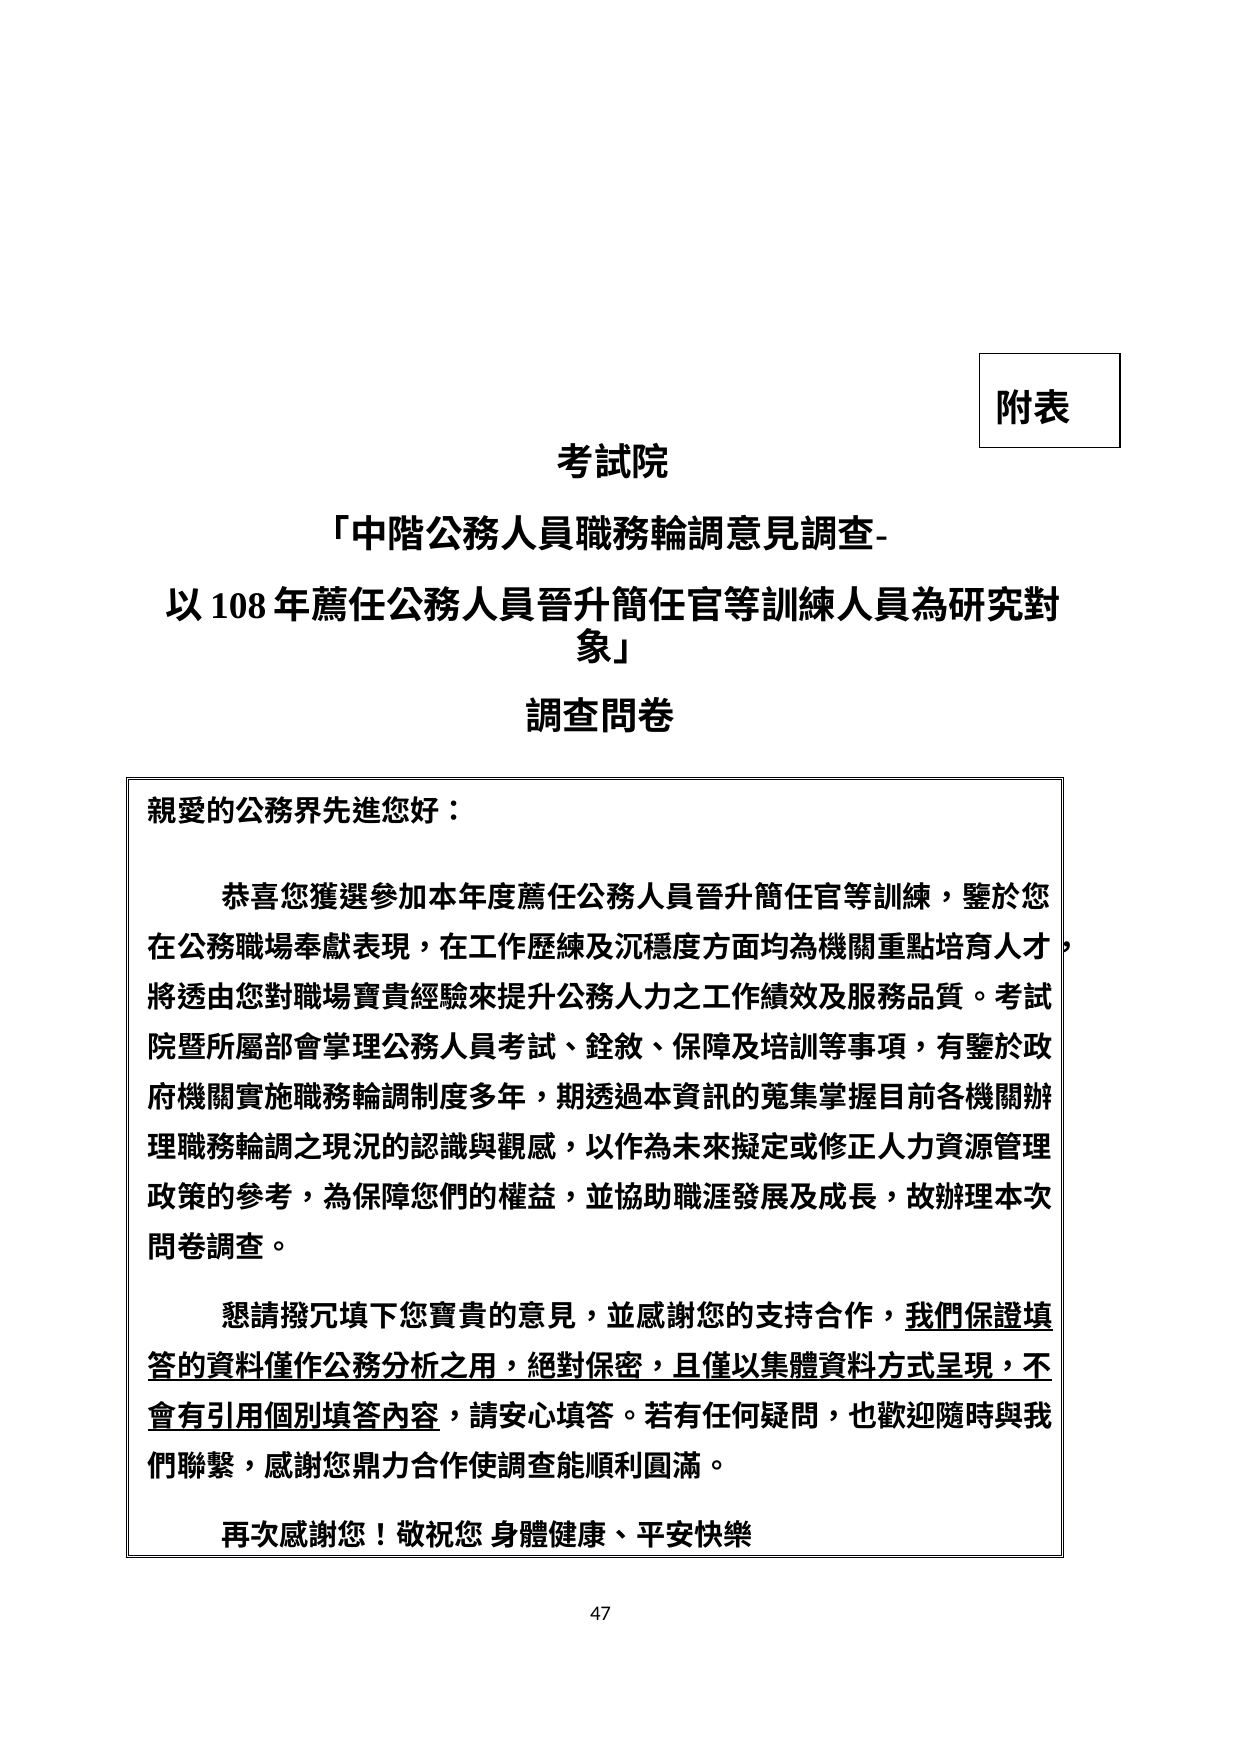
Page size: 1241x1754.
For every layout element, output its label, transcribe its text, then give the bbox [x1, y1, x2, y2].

subtitle 以108年薦任公務人員晉升簡任官等訓練人員為研究對象」 [148, 585, 1078, 669]
subtitle 調查問卷 [148, 687, 1053, 739]
text 附表 [995, 380, 1104, 432]
text 親愛的公務界先進您好： [129, 780, 1061, 830]
text 「中階公務人員職務輪調意見調查- [148, 514, 1053, 556]
text 恭喜您獲選參加本年度薦任公務人員晉升簡任官等訓練，鑒於您在公務職場奉獻表現，在工作歷練及沉穩度方面均為機關重點培育人才，將透由您對職場寶貴經驗來提升公務人力之工作績效及服務品質。考試院暨所屬部會掌理公務人員考試、銓敘、保障及培訓等事項，有鑒於政府機關實施職務輪調制度多年，期透過本資訊的蒐集掌握目前各機關辦理職務輪調之現況的認識與觀感，以作為未來擬定或修正人力資源管理政策的參考，為保障您們的權益，並協助職涯發展及成長，故辦理本次問卷調查。 [129, 860, 1061, 1268]
text 考試院 [148, 433, 1078, 485]
text 再次感謝您！敬祝您 身體健康、平安快樂 [129, 1498, 1061, 1555]
text 懇請撥冗填下您寶貴的意見，並感謝您的支持合作，我們保證填答的資料僅作公務分析之用，絕對保密，且僅以集體資料方式呈現，不會有引用個別填答內容，請安心填答。若有任何疑問，也歡迎隨時與我們聯繫，感謝您鼎力合作使調查能順利圓滿。 [129, 1279, 1061, 1486]
